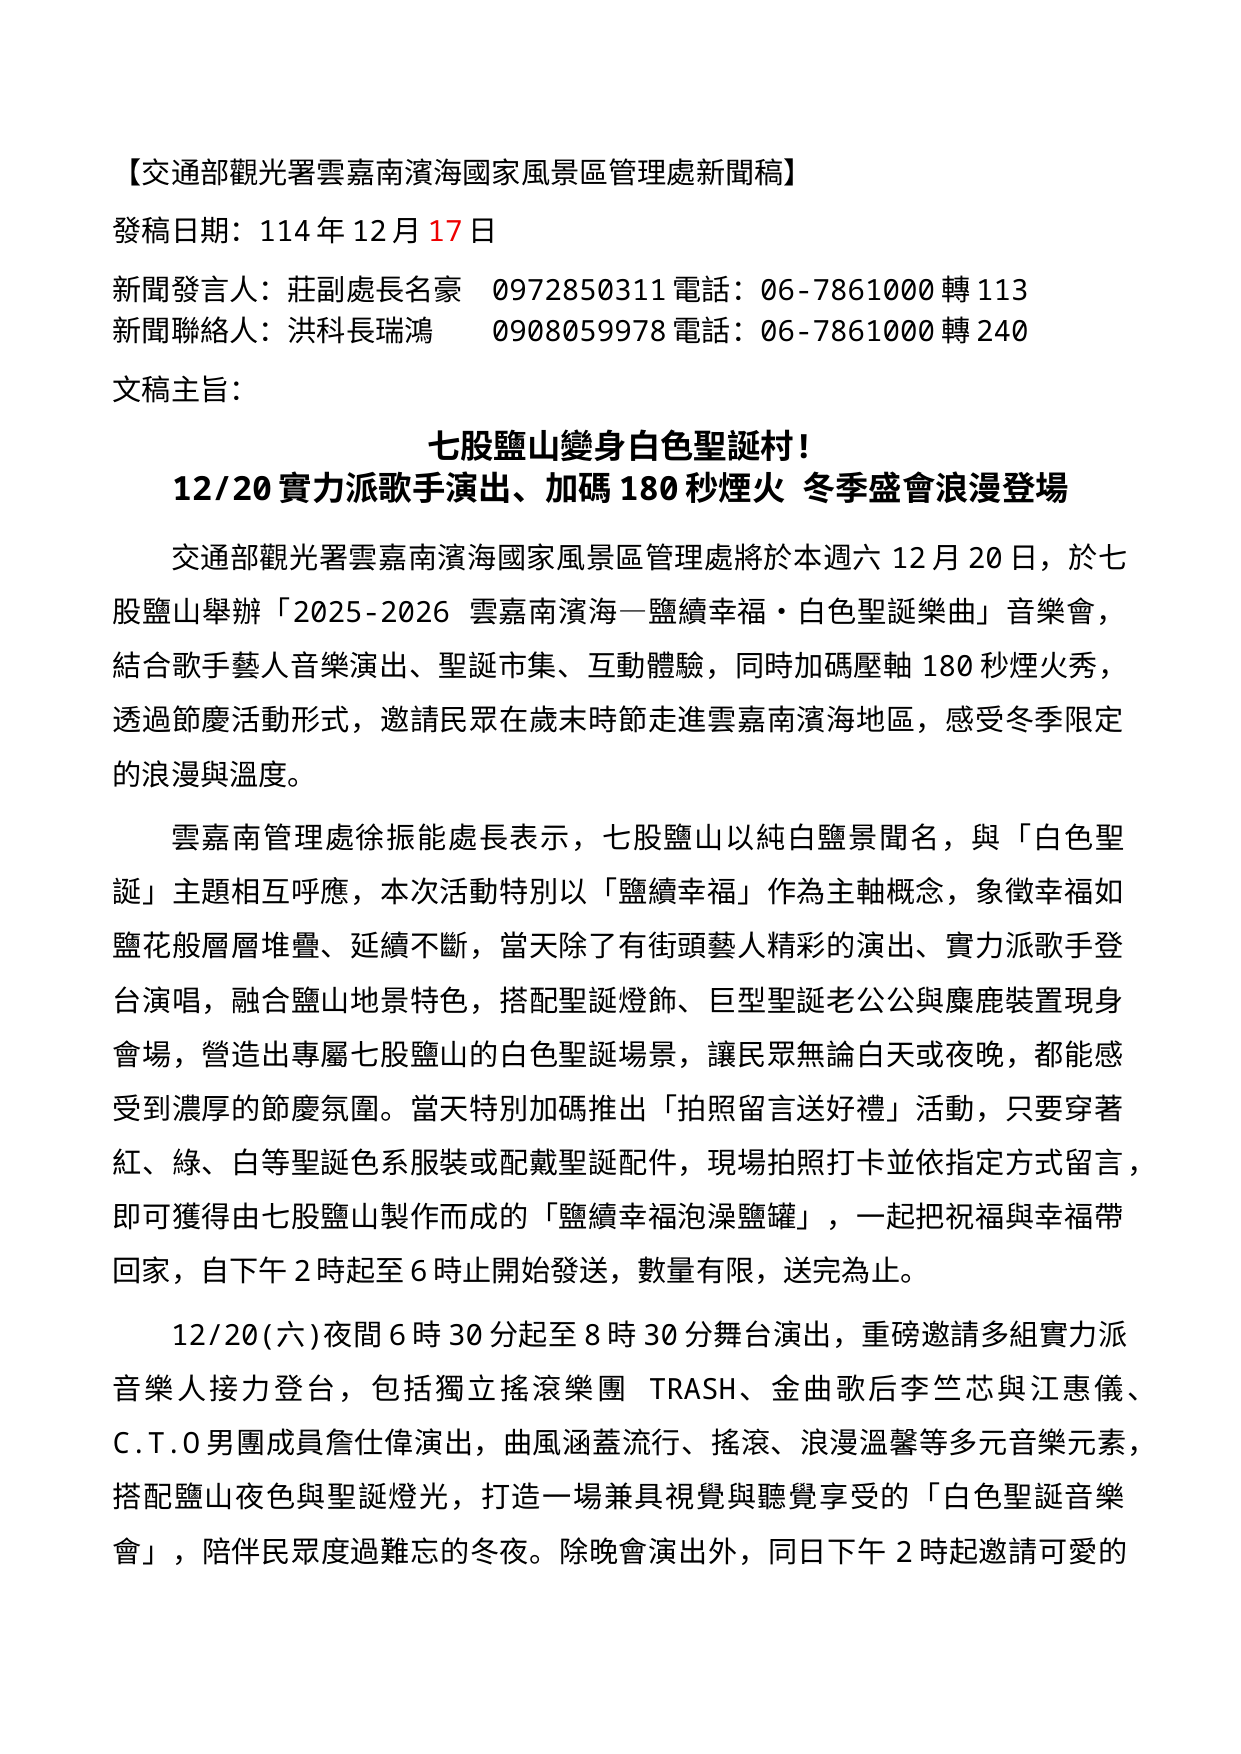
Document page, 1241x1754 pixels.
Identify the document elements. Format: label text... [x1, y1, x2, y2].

text 發稿日期：114年12月17日 [112, 208, 1128, 250]
text 12/20(六)夜間6時30分起至8時30分舞台演出，重磅邀請多組實力派音樂人接力登台，包括獨立搖滾樂團 TRASH、金曲歌后李竺芯與江惠儀、C.T.O男團成員詹仕偉演出，曲風涵蓋流行、搖滾、浪漫溫馨等多元音樂元素，搭配鹽山夜色與聖誕燈光，打造一場兼具視覺與聽覺享受的「白色聖誕音樂會」，陪伴民眾度過難忘的冬夜。除晚會演出外，同日下午2時起邀請可愛的臺南將軍國小學生音樂表演為活動揭開序幕，以及來自雲嘉南在地的歌手陳泇均老師歌唱，展現地方藝文能量；另外還有小朋友最喜歡的泡泡達人秀、繽紛氣球秀，與精彩的街頭雜耍和火舞表演輪番上陣，歡迎親子及民眾一同來七股鹽山同樂。 [112, 1302, 1128, 1573]
text 雲嘉南管理處徐振能處長表示，七股鹽山以純白鹽景聞名，與「白色聖誕」主題相互呼應，本次活動特別以「鹽續幸福」作為主軸概念，象徵幸福如鹽花般層層堆疊、延續不斷，當天除了有街頭藝人精彩的演出、實力派歌手登台演唱，融合鹽山地景特色，搭配聖誕燈飾、巨型聖誕老公公與麋鹿裝置現身會場，營造出專屬七股鹽山的白色聖誕場景，讓民眾無論白天或夜晚，都能感受到濃厚的節慶氛圍。當天特別加碼推出「拍照留言送好禮」活動，只要穿著紅、綠、白等聖誕色系服裝或配戴聖誕配件，現場拍照打卡並依指定方式留言，即可獲得由七股鹽山製作而成的「鹽續幸福泡澡鹽罐」，一起把祝福與幸福帶回家，自下午2時起至6時止開始發送，數量有限，送完為止。 [112, 805, 1128, 1293]
text 新聞發言人：莊副處長名豪 0972850311電話：06-7861000轉113 新聞聯絡人：洪科長瑞鴻 0908059978電話：06-7861000轉240 [112, 267, 1128, 350]
text 12/20實力派歌手演出、加碼180秒煙火 冬季盛會浪漫登場 [112, 467, 1128, 508]
text 【交通部觀光署雲嘉南濱海國家風景區管理處新聞稿】 [112, 150, 1128, 192]
text 七股鹽山變身白色聖誕村! [112, 425, 1128, 467]
text 交通部觀光署雲嘉南濱海國家風景區管理處將於本週六12月20日，於七股鹽山舉辦「2025-2026 雲嘉南濱海—鹽續幸福・白色聖誕樂曲」音樂會，結合歌手藝人音樂演出、聖誕市集、互動體驗，同時加碼壓軸180秒煙火秀，透過節慶活動形式，邀請民眾在歲末時節走進雲嘉南濱海地區，感受冬季限定的浪漫與溫度。 [112, 525, 1128, 796]
text 文稿主旨： [112, 367, 1128, 408]
